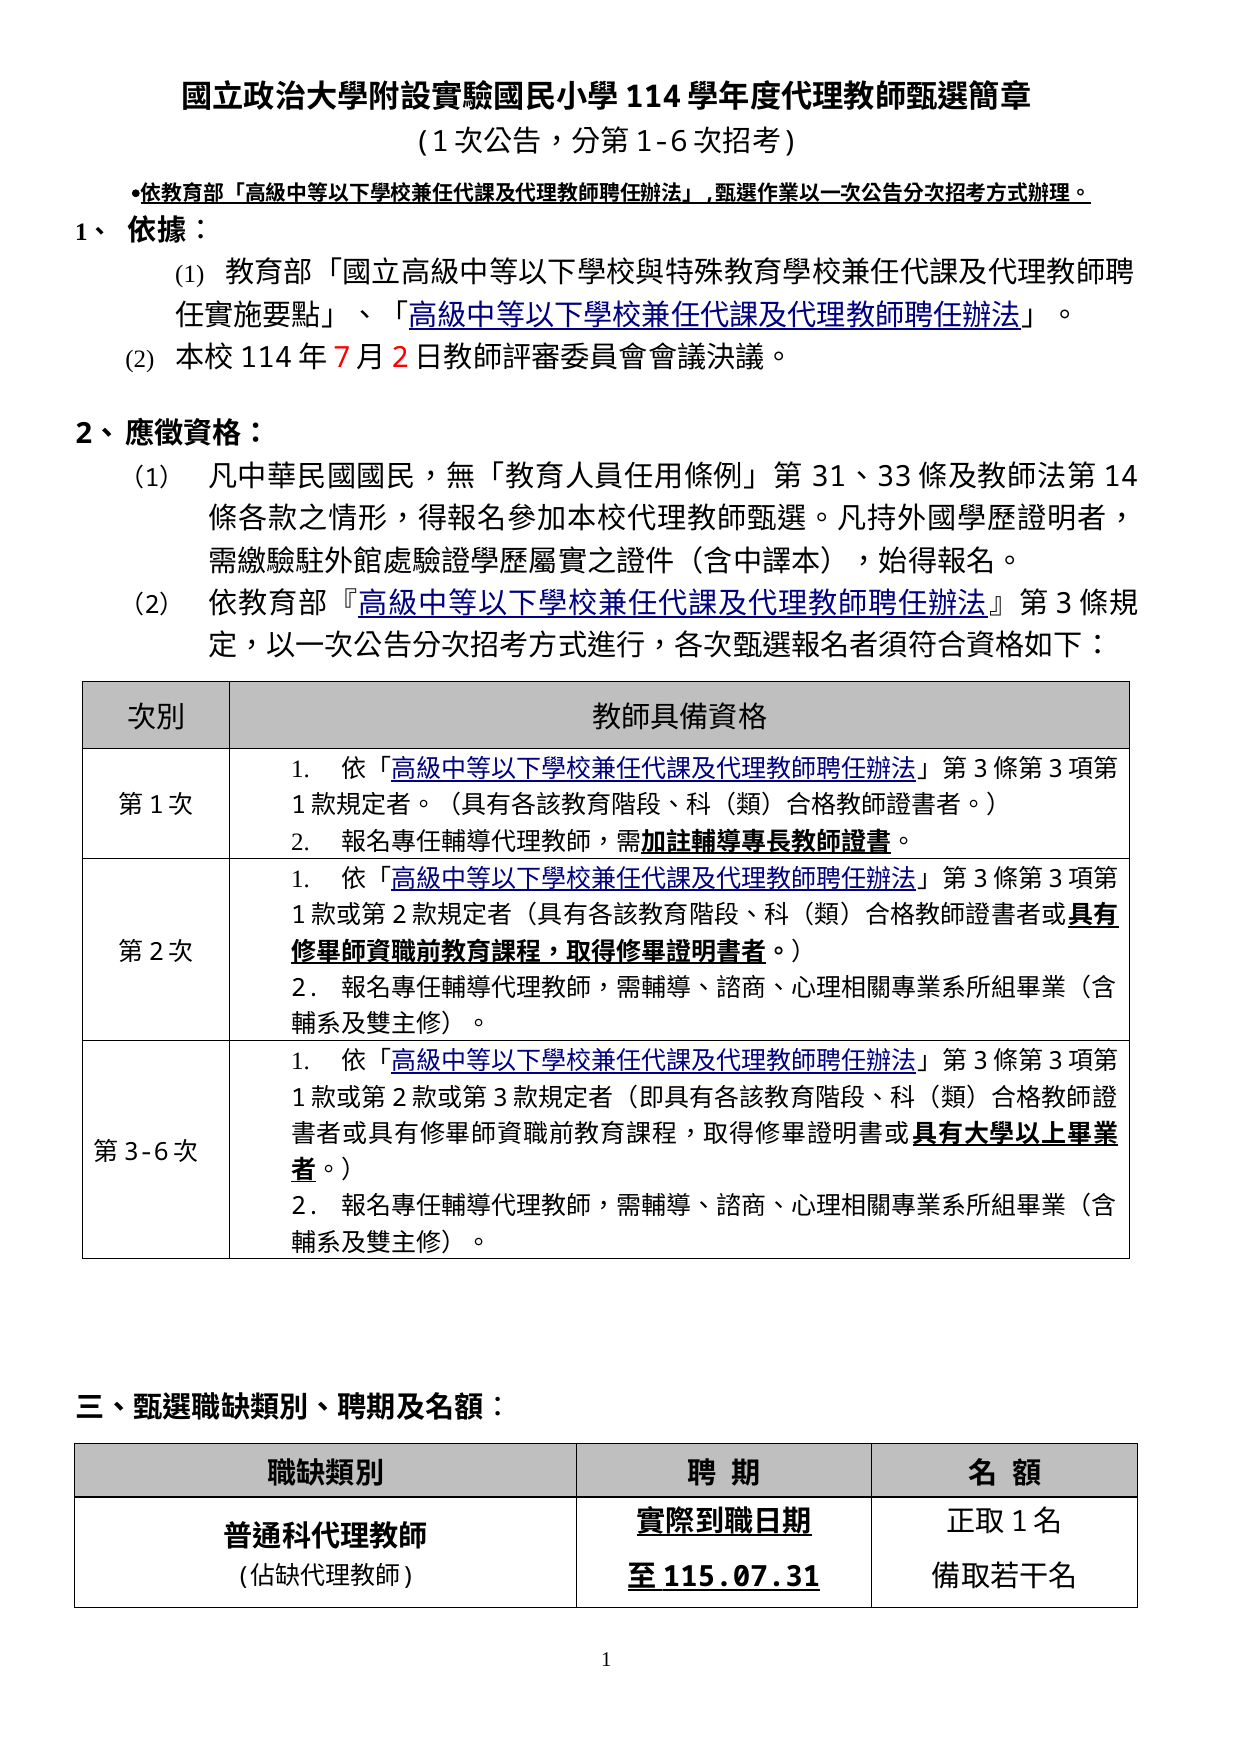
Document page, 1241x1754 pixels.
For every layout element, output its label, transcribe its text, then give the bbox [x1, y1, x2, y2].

table_cell 第2次 [83, 859, 229, 1040]
list 依據： [75, 207, 1137, 249]
table_cell 普通科代理教師 (佔缺代理教師) [75, 1498, 576, 1607]
table_cell 依「高級中等以下學校兼任代課及代理教師聘任辦法」第3條第3項第1款或第2款規定者（具有各該教育階段、科（類）合格教師證書者或具有修畢師資職前教育課程，取得修畢證明書者。） 報名專任輔導代理教師，需輔導、諮商、心理相關專業系所組畢業（含輔系及雙主修）。 [230, 859, 1129, 1040]
table_header 名 額 [872, 1444, 1137, 1496]
text 依教育部「高級中等以下學校兼任代課及代理教師聘任辦法」,甄選作業以一次公告分次招考方式辦理。 [74, 176, 1149, 207]
table_header 次別 [83, 682, 229, 748]
list 應徵資格： [75, 410, 1138, 452]
text (1次公告，分第1-6次招考) [75, 117, 1137, 159]
table_header 聘 期 [577, 1444, 871, 1496]
table_cell 第1次 [83, 749, 229, 857]
table_header 教師具備資格 [230, 682, 1129, 748]
table_cell 依「高級中等以下學校兼任代課及代理教師聘任辦法」第3條第3項第1款規定者。（具有各該教育階段、科（類）合格教師證書者。） 報名專任輔導代理教師，需加註輔導專長教師證書。 [230, 749, 1129, 857]
table_header 職缺類別 [75, 1444, 576, 1496]
text 三、甄選職缺類別、聘期及名額： [75, 1384, 1137, 1426]
table_cell 正取1名 備取若干名 [872, 1498, 1137, 1607]
table_cell 第3-6次 [83, 1041, 229, 1258]
table_cell 依「高級中等以下學校兼任代課及代理教師聘任辦法」第3條第3項第1款或第2款或第3款規定者（即具有各該教育階段、科（類）合格教師證書者或具有修畢師資職前教育課程，取得修畢證明書或具有大學以上畢業者。） 報名專任輔導代理教師，需輔導、諮商、心理相關專業系所組畢業（含輔系及雙主修）。 [230, 1041, 1129, 1258]
list 教育部「國立高級中等以下學校與特殊教育學校兼任代課及代理教師聘任實施要點」、「高級中等以下學校兼任代課及代理教師聘任辦法」。 [175, 249, 1137, 334]
table_cell 實際到職日期 至115.07.31 [577, 1498, 871, 1607]
list 依教育部『高級中等以下學校兼任代課及代理教師聘任辦法』第3條規定，以一次公告分次招考方式進行，各次甄選報名者須符合資格如下： [119, 579, 1138, 664]
list 本校114年7月2日教師評審委員會會議決議。 [125, 334, 1137, 376]
text 國立政治大學附設實驗國民小學114學年度代理教師甄選簡章 [75, 72, 1137, 117]
list 凡中華民國國民，無「教育人員任用條例」第31、33條及教師法第14條各款之情形，得報名參加本校代理教師甄選。凡持外國學歷證明者，需繳驗駐外館處驗證學歷屬實之證件（含中譯本），始得報名。 [119, 452, 1138, 579]
